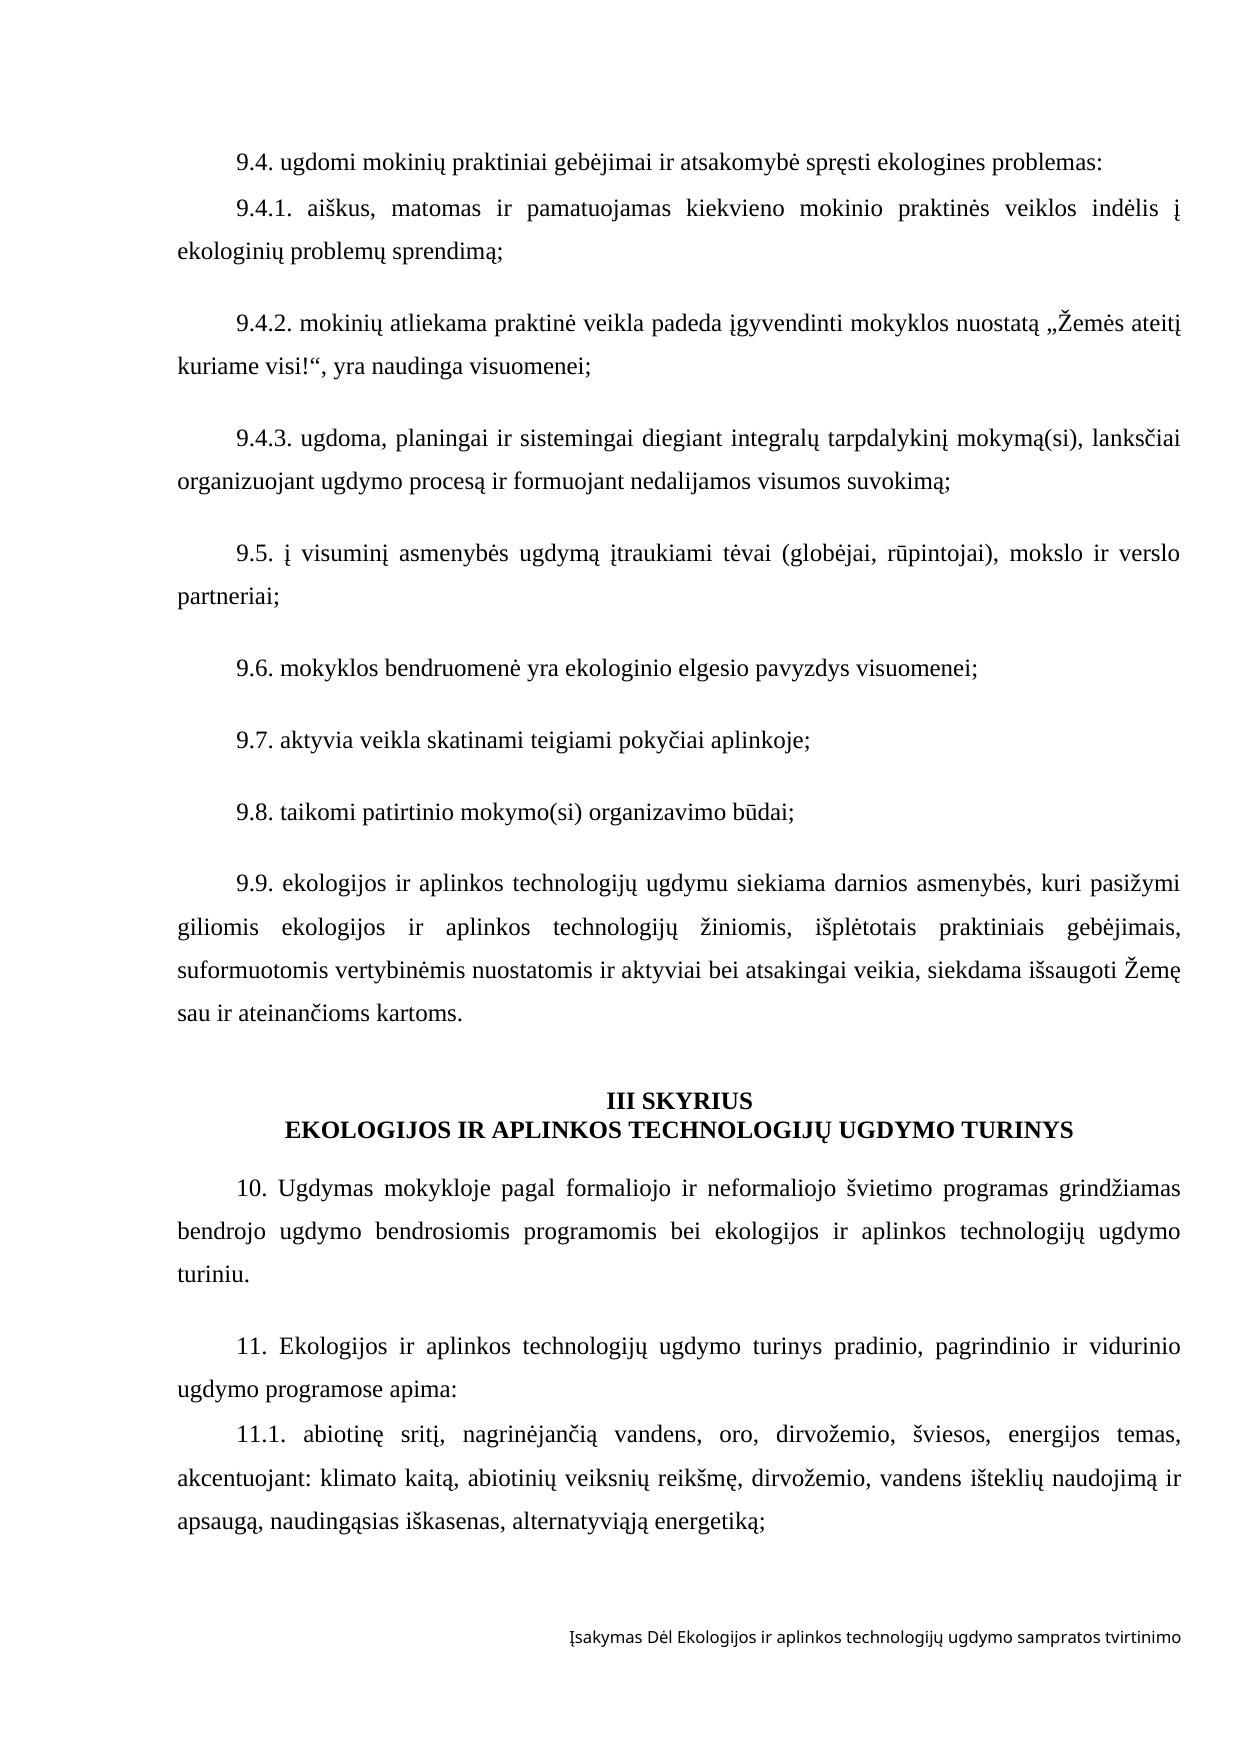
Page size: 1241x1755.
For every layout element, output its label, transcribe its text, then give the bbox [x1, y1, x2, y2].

text 11. Ekologijos ir aplinkos technologijų ugdymo turinys pradinio, pagrindinio ir vidurinio ugdymo programose apima: [177, 1331, 1182, 1403]
text 9.5. į visuminį asmenybės ugdymą įtraukiami tėvai (globėjai, rūpintojai), mokslo ir verslo partneriai; [177, 538, 1182, 610]
text 9.6. mokyklos bendruomenė yra ekologinio elgesio pavyzdys visuomenei; [177, 653, 1182, 682]
text 9.4.1. aiškus, matomas ir pamatuojamas kiekvieno mokinio praktinės veiklos indėlis į ekologinių problemų sprendimą; [177, 193, 1182, 265]
text 9.7. aktyvia veikla skatinami teigiami pokyčiai aplinkoje; [177, 725, 1182, 753]
text EKOLOGIJOS IR APLINKOS TECHNOLOGIJŲ UGDYMO TURINYS [177, 1115, 1182, 1144]
text 11.1. abiotinę sritį, nagrinėjančią vandens, oro, dirvožemio, šviesos, energijos temas, akcentuojant: klimato kaitą, abiotinių veiksnių reikšmę, dirvožemio, vandens išteklių naudojimą ir apsaugą, naudingąsias iškasenas, alternatyviąją energetiką; [177, 1419, 1182, 1534]
text 9.8. taikomi patirtinio mokymo(si) organizavimo būdai; [177, 797, 1182, 825]
text 10. Ugdymas mokykloje pagal formaliojo ir neformaliojo švietimo programas grindžiamas bendrojo ugdymo bendrosiomis programomis bei ekologijos ir aplinkos technologijų ugdymo turiniu. [177, 1173, 1182, 1288]
text 9.4.3. ugdoma, planingai ir sistemingai diegiant integralų tarpdalykinį mokymą(si), lanksčiai organizuojant ugdymo procesą ir formuojant nedalijamos visumos suvokimą; [177, 423, 1182, 495]
text 9.4. ugdomi mokinių praktiniai gebėjimai ir atsakomybė spręsti ekologines problemas: [177, 147, 1182, 176]
text III SKYRIUS [177, 1086, 1182, 1115]
text 9.9. ekologijos ir aplinkos technologijų ugdymu siekiama darnios asmenybės, kuri pasižymi giliomis ekologijos ir aplinkos technologijų žiniomis, išplėtotais praktiniais gebėjimais, suformuotomis vertybinėmis nuostatomis ir aktyviai bei atsakingai veikia, siekdama išsaugoti Žemę sau ir ateinančioms kartoms. [177, 868, 1182, 1027]
text 9.4.2. mokinių atliekama praktinė veikla padeda įgyvendinti mokyklos nuostatą „Žemės ateitį kuriame visi!“, yra naudinga visuomenei; [177, 308, 1182, 380]
